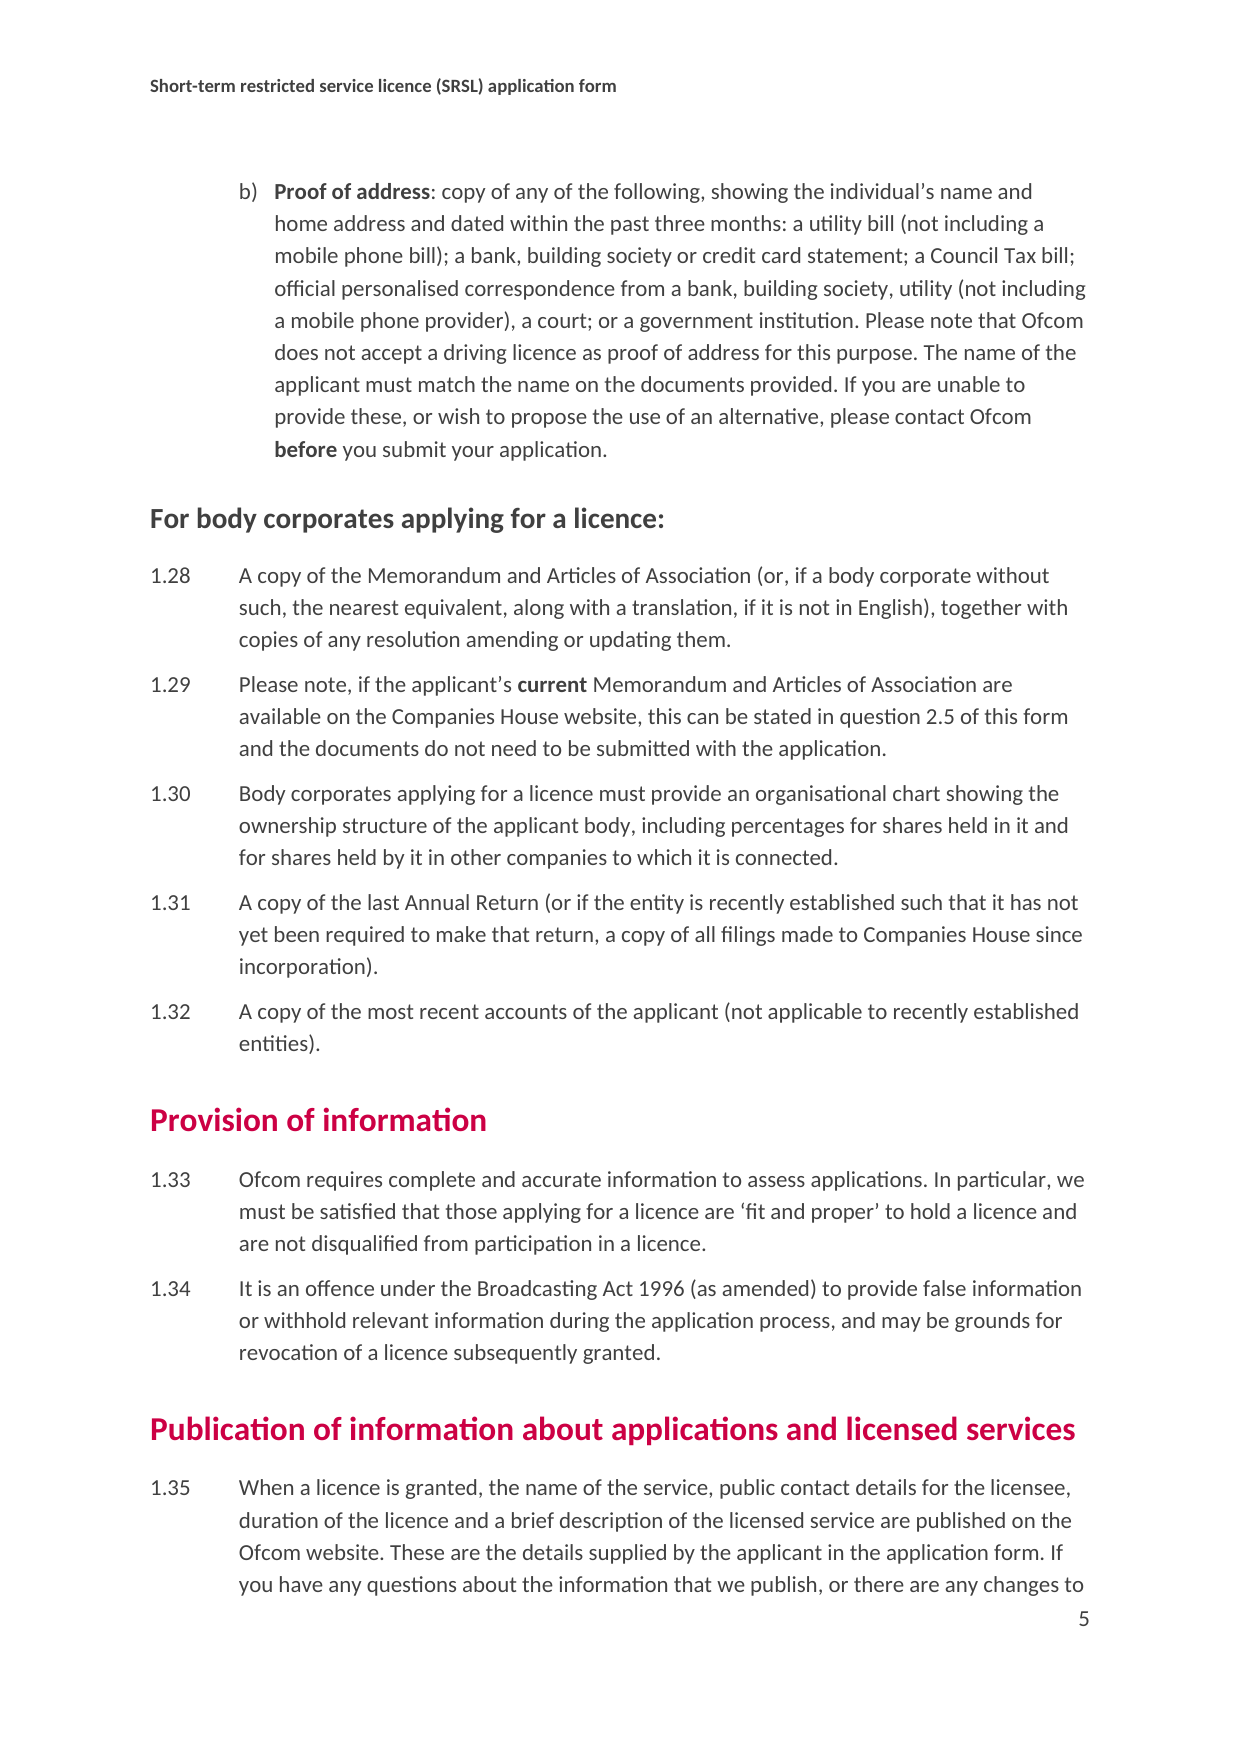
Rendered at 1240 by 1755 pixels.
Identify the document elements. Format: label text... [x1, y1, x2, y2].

list A copy of the Memorandum and Articles of Association (or, if a body corporate without such, the nearest equivalent, along with a translation, if it is not in English), together with copies of any resolution amending or updating them. [150, 561, 1089, 653]
subtitle Provision of information [150, 1099, 1089, 1140]
list A copy of the most recent accounts of the applicant (not applicable to recently established entities). [150, 997, 1089, 1057]
list A copy of the last Annual Return (or if the entity is recently established such that it has not yet been required to make that return, a copy of all filings made to Companies House since incorporation). [150, 888, 1089, 980]
list Body corporates applying for a licence must provide an organisational chart showing the ownership structure of the applicant body, including percentages for shares held in it and for shares held by it in other companies to which it is connected. [150, 779, 1089, 871]
list It is an offence under the Broadcasting Act 1996 (as amended) to provide false information or withhold relevant information during the application process, and may be grounds for revocation of a licence subsequently granted. [150, 1274, 1089, 1366]
list Ofcom requires complete and accurate information to assess applications. In particular, we must be satisfied that those applying for a licence are ‘fit and proper’ to hold a licence and are not disqualified from participation in a licence. [150, 1165, 1089, 1257]
subtitle Publication of information about applications and licensed services [150, 1408, 1089, 1448]
list When a licence is granted, the name of the service, public contact details for the licensee, duration of the licence and a brief description of the licensed service are published on the Ofcom website. These are the details supplied by the applicant in the application form. If you have any questions about the information that we publish, or there are any changes to [150, 1473, 1089, 1598]
list Proof of address: copy of any of the following, showing the individual’s name and home address and dated within the past three months: a utility bill (not including a mobile phone bill); a bank, building society or credit card statement; a Council Tax bill; official personalised correspondence from a bank, building society, utility (not including a mobile phone provider), a court; or a government institution. Please note that Ofcom does not accept a driving licence as proof of address for this purpose. The name of the applicant must match the name on the documents provided. If you are unable to provide these, or wish to propose the use of an alternative, please contact Ofcom before you submit your application. [239, 177, 1089, 463]
subtitle For body corporates applying for a licence: [150, 500, 1089, 536]
list Please note, if the applicant’s current Memorandum and Articles of Association are available on the Companies House website, this can be stated in question 2.5 of this form and the documents do not need to be submitted with the application. [150, 670, 1089, 762]
